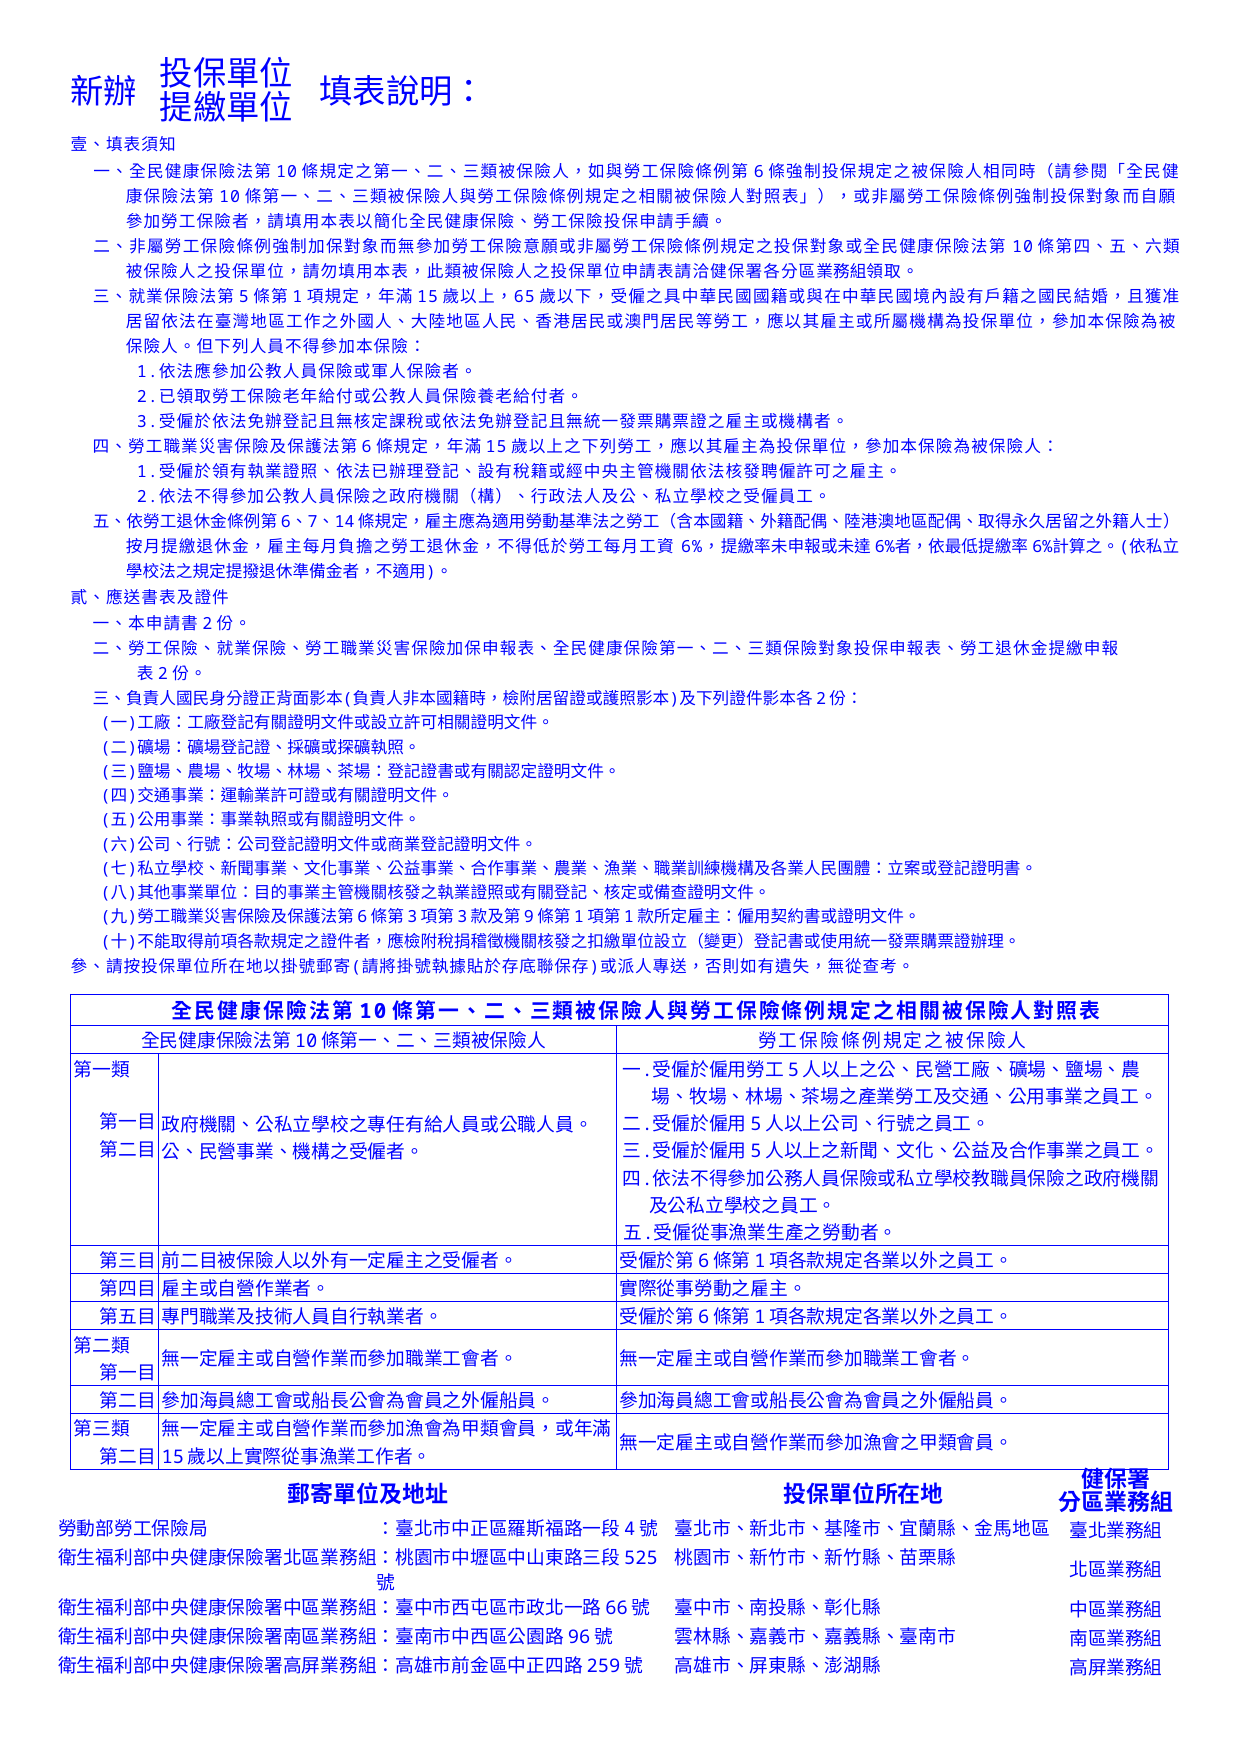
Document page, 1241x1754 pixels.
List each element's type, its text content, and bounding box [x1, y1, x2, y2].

table_cell 高屏業務組 [1051, 1652, 1181, 1681]
table_cell 受僱於第6條第1項各款規定各業以外之員工。 [617, 1302, 1168, 1329]
table_cell 郵寄單位及地址 [59, 1470, 676, 1515]
table_cell ：桃園市中壢區中山東路三段525號 [378, 1544, 676, 1594]
table_cell 健保署 分區業務組 [1051, 1470, 1181, 1515]
table_cell 第五目 [71, 1302, 158, 1329]
table_cell 實際從事勞動之雇主。 [617, 1274, 1168, 1301]
table_cell 第二類 第一目 [71, 1330, 158, 1385]
table_header 新辦 [59, 59, 148, 128]
table_cell 桃園市、新竹市、新竹縣、苗栗縣 [676, 1544, 1051, 1594]
table_cell 高雄市、屏東縣、澎湖縣 [676, 1652, 1051, 1681]
table_cell 參加海員總工會或船長公會為會員之外僱船員。 [617, 1386, 1168, 1413]
table_cell 壹、填表須知 [59, 128, 1181, 157]
table_cell 全民健康保險法第10條第一、二、三類被保險人 [71, 1026, 616, 1053]
table_cell 臺北業務組 [1051, 1515, 1181, 1544]
table_cell 一.受僱於僱用勞工5人以上之公、民營工廠、礦場、鹽場、農場、牧場、林場、茶場之產業勞工及交通、公用事業之員工。 二.受僱於僱用5人以上公司、行號之員工。 三.受僱於僱用5人以上之新聞、文化、公益及合作事業之員工。 四.依法不得參加公務人員保險或私立學校教職員保險之政府機關 及公私立學校之員工。 五.受僱從事漁業生產之勞動者。 [617, 1054, 1168, 1245]
table_cell 參、請按投保單位所在地以掛號郵寄(請將掛號執據貼於存底聯保存)或派人專送，否則如有遺失，無從查考。 [59, 952, 1181, 977]
table_cell 第一類 第一目 第二目 [71, 1054, 158, 1245]
table_header 全民健康保險法第10條第一、二、三類被保險人與勞工保險條例規定之相關被保險人對照表 [71, 995, 1168, 1025]
table_cell 無一定雇主或自營作業而參加職業工會者。 [159, 1330, 616, 1385]
table_cell 無一定雇主或自營作業而參加漁會為甲類會員，或年滿15歲以上實際從事漁業工作者。 [159, 1414, 616, 1468]
table_cell 第三目 [71, 1246, 158, 1273]
table_header [499, 59, 1181, 128]
table_cell 投保單位所在地 [676, 1470, 1051, 1515]
table_cell 衛生福利部中央健康保險署中區業務組 [59, 1594, 378, 1623]
table_cell 一、全民健康保險法第10條規定之第一、二、三類被保險人，如與勞工保險條例第6條強制投保規定之被保險人相同時（請參閱「全民健康保險法第10條第一、二、三類被保險人與勞工保險條例規定之相關被保險人對照表」），或非屬勞工保險條例強制投保對象而自願參加勞工保險者，請填用本表以簡化全民健康保險、勞工保險投保申請手續。 二、非屬勞工保險條例強制加保對象而無參加勞工保險意願或非屬勞工保險條例規定之投保對象或全民健康保險法第10條第四、五、六類被保險人之投保單位，請勿填用本表，此類被保險人之投保單位申請表請洽健保署各分區業務組領取。 三、就業保險法第5條第1項規定，年滿15歲以上，65歲以下，受僱之具中華民國國籍或與在中華民國境內設有戶籍之國民結婚，且獲准居留依法在臺灣地區工作之外國人、大陸地區人民、香港居民或澳門居民等勞工，應以其雇主或所屬機構為投保單位，參加本保險為被保險人。但下列人員不得參加本保險： 1.依法應參加公教人員保險或軍人保險者。 2.已領取勞工保險老年給付或公教人員保險養老給付者。 3.受僱於依法免辦登記且無核定課稅或依法免辦登記且無統一發票購票證之雇主或機構者。 四、勞工職業災害保險及保護法第6條規定，年滿15歲以上之下列勞工，應以其雇主為投保單位，參加本保險為被保險人： 1.受僱於領有執業證照、依法已辦理登記、設有稅籍或經中央主管機關依法核發聘僱許可之雇主。 2.依法不得參加公教人員保險之政府機關（構）、行政法人及公、私立學校之受僱員工。 五、依勞工退休金條例第6、7、14條規定，雇主應為適用勞動基準法之勞工（含本國籍、外籍配偶、陸港澳地區配偶、取得永久居留之外籍人士）按月提繳退休金，雇主每月負擔之勞工退休金，不得低於勞工每月工資6%，提繳率未申報或未達6%者，依最低提繳率6%計算之。(依私立學校法之規定提撥退休準備金者，不適用)。 [59, 158, 1181, 582]
table_cell 提繳單位 [148, 93, 307, 128]
table_header 填表說明： [307, 59, 498, 128]
table_cell 勞工保險條例規定之被保險人 [617, 1026, 1168, 1053]
table_cell 貳、應送書表及證件 [59, 583, 1181, 609]
table_cell 第三類 第二目 [71, 1414, 158, 1468]
table_cell 北區業務組 [1051, 1544, 1181, 1594]
table_header 投保單位 [148, 59, 307, 92]
table_cell 衛生福利部中央健康保險署高屏業務組 [59, 1652, 378, 1681]
table_cell 中區業務組 [1051, 1594, 1181, 1623]
table_cell 一、本申請書2份。 二、勞工保險、就業保險、勞工職業災害保險加保申報表、全民健康保險第一、二、三類保險對象投保申報表、勞工退休金提繳申報 表2份。 三、負責人國民身分證正背面影本(負責人非本國籍時，檢附居留證或護照影本)及下列證件影本各2份： (一)工廠：工廠登記有關證明文件或設立許可相關證明文件。 (二)礦場：礦場登記證、採礦或探礦執照。 (三)鹽場、農場、牧場、林場、茶場：登記證書或有關認定證明文件。 (四)交通事業：運輸業許可證或有關證明文件。 (五)公用事業：事業執照或有關證明文件。 (六)公司、行號：公司登記證明文件或商業登記證明文件。 (七)私立學校、新聞事業、文化事業、公益事業、合作事業、農業、漁業、職業訓練機構及各業人民團體：立案或登記證明書。 (八)其他事業單位：目的事業主管機關核發之執業證照或有關登記、核定或備查證明文件。 (九)勞工職業災害保險及保護法第6條第3項第3款及第9條第1項第1款所定雇主：僱用契約書或證明文件。 (十)不能取得前項各款規定之證件者，應檢附稅捐稽徵機關核發之扣繳單位設立（變更）登記書或使用統一發票購票證辦理。 [59, 609, 1181, 952]
table_cell ：臺南市中西區公園路96號 [378, 1623, 676, 1652]
table_cell ：高雄市前金區中正四路259號 [378, 1652, 676, 1681]
table_cell 受僱於第6條第1項各款規定各業以外之員工。 [617, 1246, 1168, 1273]
table_cell 政府機關、公私立學校之專任有給人員或公職人員。 公、民營事業、機構之受僱者。 [159, 1054, 616, 1245]
table_cell 參加海員總工會或船長公會為會員之外僱船員。 [159, 1386, 616, 1413]
table_cell [59, 977, 1181, 1469]
table_cell 衛生福利部中央健康保險署北區業務組 [59, 1544, 378, 1594]
table_cell 衛生福利部中央健康保險署南區業務組 [59, 1623, 378, 1652]
table_cell 無一定雇主或自營作業而參加職業工會者。 [617, 1330, 1168, 1385]
table_cell 專門職業及技術人員自行執業者。 [159, 1302, 616, 1329]
table_cell 南區業務組 [1051, 1623, 1181, 1652]
table_cell 前二目被保險人以外有一定雇主之受僱者。 [159, 1246, 616, 1273]
table_cell 臺北市、新北市、基隆市、宜蘭縣、金馬地區 [676, 1515, 1051, 1544]
table_cell 勞動部勞工保險局 [59, 1515, 378, 1544]
table_cell 第四目 [71, 1274, 158, 1301]
table_cell 第二目 [71, 1386, 158, 1413]
table_cell 臺中市、南投縣、彰化縣 [676, 1594, 1051, 1623]
table_cell 無一定雇主或自營作業而參加漁會之甲類會員。 [617, 1414, 1168, 1468]
table_cell 雲林縣、嘉義市、嘉義縣、臺南市 [676, 1623, 1051, 1652]
table_cell ：臺中市西屯區市政北一路66號 [378, 1594, 676, 1623]
table_cell 雇主或自營作業者。 [159, 1274, 616, 1301]
table_cell ：臺北市中正區羅斯福路一段4號 [378, 1515, 676, 1544]
